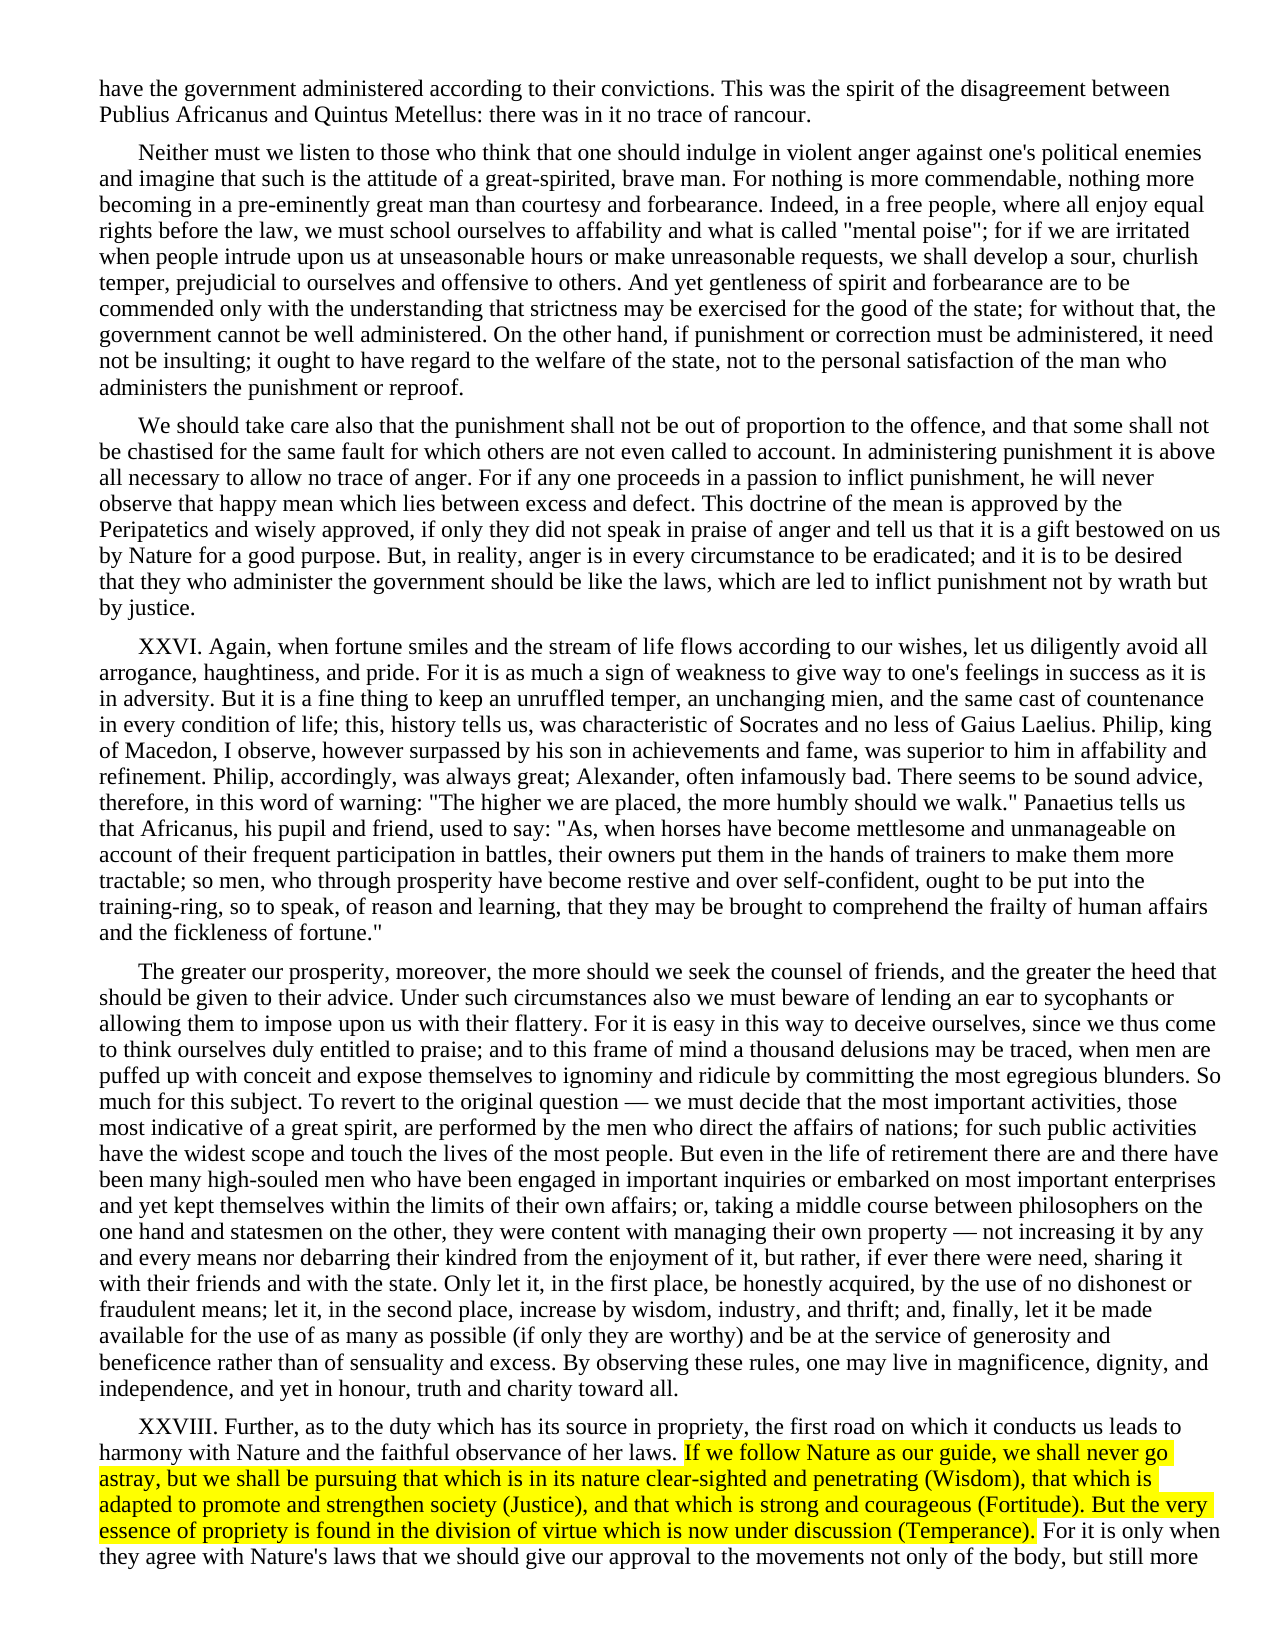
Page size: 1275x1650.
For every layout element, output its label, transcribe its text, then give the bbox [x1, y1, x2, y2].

text XXVIII. Further, as to the duty which has its source in propriety, the first road on which it conducts us leads to harmony with Nature and the faithful observance of her laws. If we follow Nature as our guide, we shall never go astray, but we shall be pursuing that which is in its nature clear-sighted and penetrating (Wisdom), that which is adapted to promote and strengthen society (Justice), and that which is strong and courageous (Fortitude). But the very essence of propriety is found in the division of virtue which is now under discussion (Temperance). For it is only when they agree with Nature's laws that we should give our approval to the movements not only of the body, but still more [99, 1413, 1224, 1570]
text have the government administered according to their convictions. This was the spirit of the disagreement between Publius Africanus and Quintus Metellus: there was in it no trace of rancour. [99, 75, 1224, 127]
text We should take care also that the punishment shall not be out of proportion to the offence, and that some shall not be chastised for the same fault for which others are not even called to account. In administering punishment it is above all necessary to allow no trace of anger. For if any one proceeds in a passion to inflict punishment, he will never observe that happy mean which lies between excess and defect. This doctrine of the mean is approved by the Peripatetics and wisely approved, if only they did not speak in praise of anger and tell us that it is a gift bestowed on us by Nature for a good purpose. But, in reality, anger is in every circumstance to be eradicated; and it is to be desired that they who administer the government should be like the laws, which are led to inflict punishment not by wrath but by justice. [99, 412, 1224, 621]
text XXVI. Again, when fortune smiles and the stream of life flows according to our wishes, let us diligently avoid all arrogance, haughtiness, and pride. For it is as much a sign of weakness to give way to one's feelings in success as it is in adversity. But it is a fine thing to keep an unruffled temper, an unchanging mien, and the same cast of countenance in every condition of life; this, history tells us, was characteristic of Socrates and no less of Gaius Laelius. Philip, king of Macedon, I observe, however surpassed by his son in achievements and fame, was superior to him in affability and refinement. Philip, accordingly, was always great; Alexander, often infamously bad. There seems to be sound advice, therefore, in this word of warning: "The higher we are placed, the more humbly should we walk." Panaetius tells us that Africanus, his pupil and friend, used to say: "As, when horses have become mettlesome and unmanageable on account of their frequent participation in battles, their owners put them in the hands of trainers to make them more tractable; so men, who through prosperity have become restive and over self-confident, ought to be put into the training-ring, so to speak, of reason and learning, that they may be brought to comprehend the frailty of human affairs and the fickleness of fortune." [99, 633, 1224, 946]
text The greater our prosperity, moreover, the more should we seek the counsel of friends, and the greater the heed that should be given to their advice. Under such circumstances also we must beware of lending an ear to sycophants or allowing them to impose upon us with their flattery. For it is easy in this way to deceive ourselves, since we thus come to think ourselves duly entitled to praise; and to this frame of mind a thousand delusions may be traced, when men are puffed up with conceit and expose themselves to ignominy and ridicule by committing the most egregious blunders. So much for this subject. To revert to the original question — we must decide that the most important activities, those most indicative of a great spirit, are performed by the men who direct the affairs of nations; for such public activities have the widest scope and touch the lives of the most people. But even in the life of retirement there are and there have been many high-souled men who have been engaged in important inquiries or embarked on most important enterprises and yet kept themselves within the limits of their own affairs; or, taking a middle course between philosophers on the one hand and statesmen on the other, they were content with managing their own property — not increasing it by any and every means nor debarring their kindred from the enjoyment of it, but rather, if ever there were need, sharing it with their friends and with the state. Only let it, in the first place, be honestly acquired, by the use of no dishonest or fraudulent means; let it, in the second place, increase by wisdom, industry, and thrift; and, finally, let it be made available for the use of as many as possible (if only they are worthy) and be at the service of generosity and beneficence rather than of sensuality and excess. By observing these rules, one may live in magnificence, dignity, and independence, and yet in honour, truth and charity toward all. [99, 958, 1224, 1401]
text Neither must we listen to those who think that one should indulge in violent anger against one's political enemies and imagine that such is the attitude of a great-spirited, brave man. For nothing is more commendable, nothing more becoming in a pre-eminently great man than courtesy and forbearance. Indeed, in a free people, where all enjoy equal rights before the law, we must school ourselves to affability and what is called "mental poise"; for if we are irritated when people intrude upon us at unseasonable hours or make unreasonable requests, we shall develop a sour, churlish temper, prejudicial to ourselves and offensive to others. And yet gentleness of spirit and forbearance are to be commended only with the understanding that strictness may be exercised for the good of the state; for without that, the government cannot be well administered. On the other hand, if punishment or correction must be administered, it need not be insulting; it ought to have regard to the welfare of the state, not to the personal satisfaction of the man who administers the punishment or reproof. [99, 139, 1224, 400]
